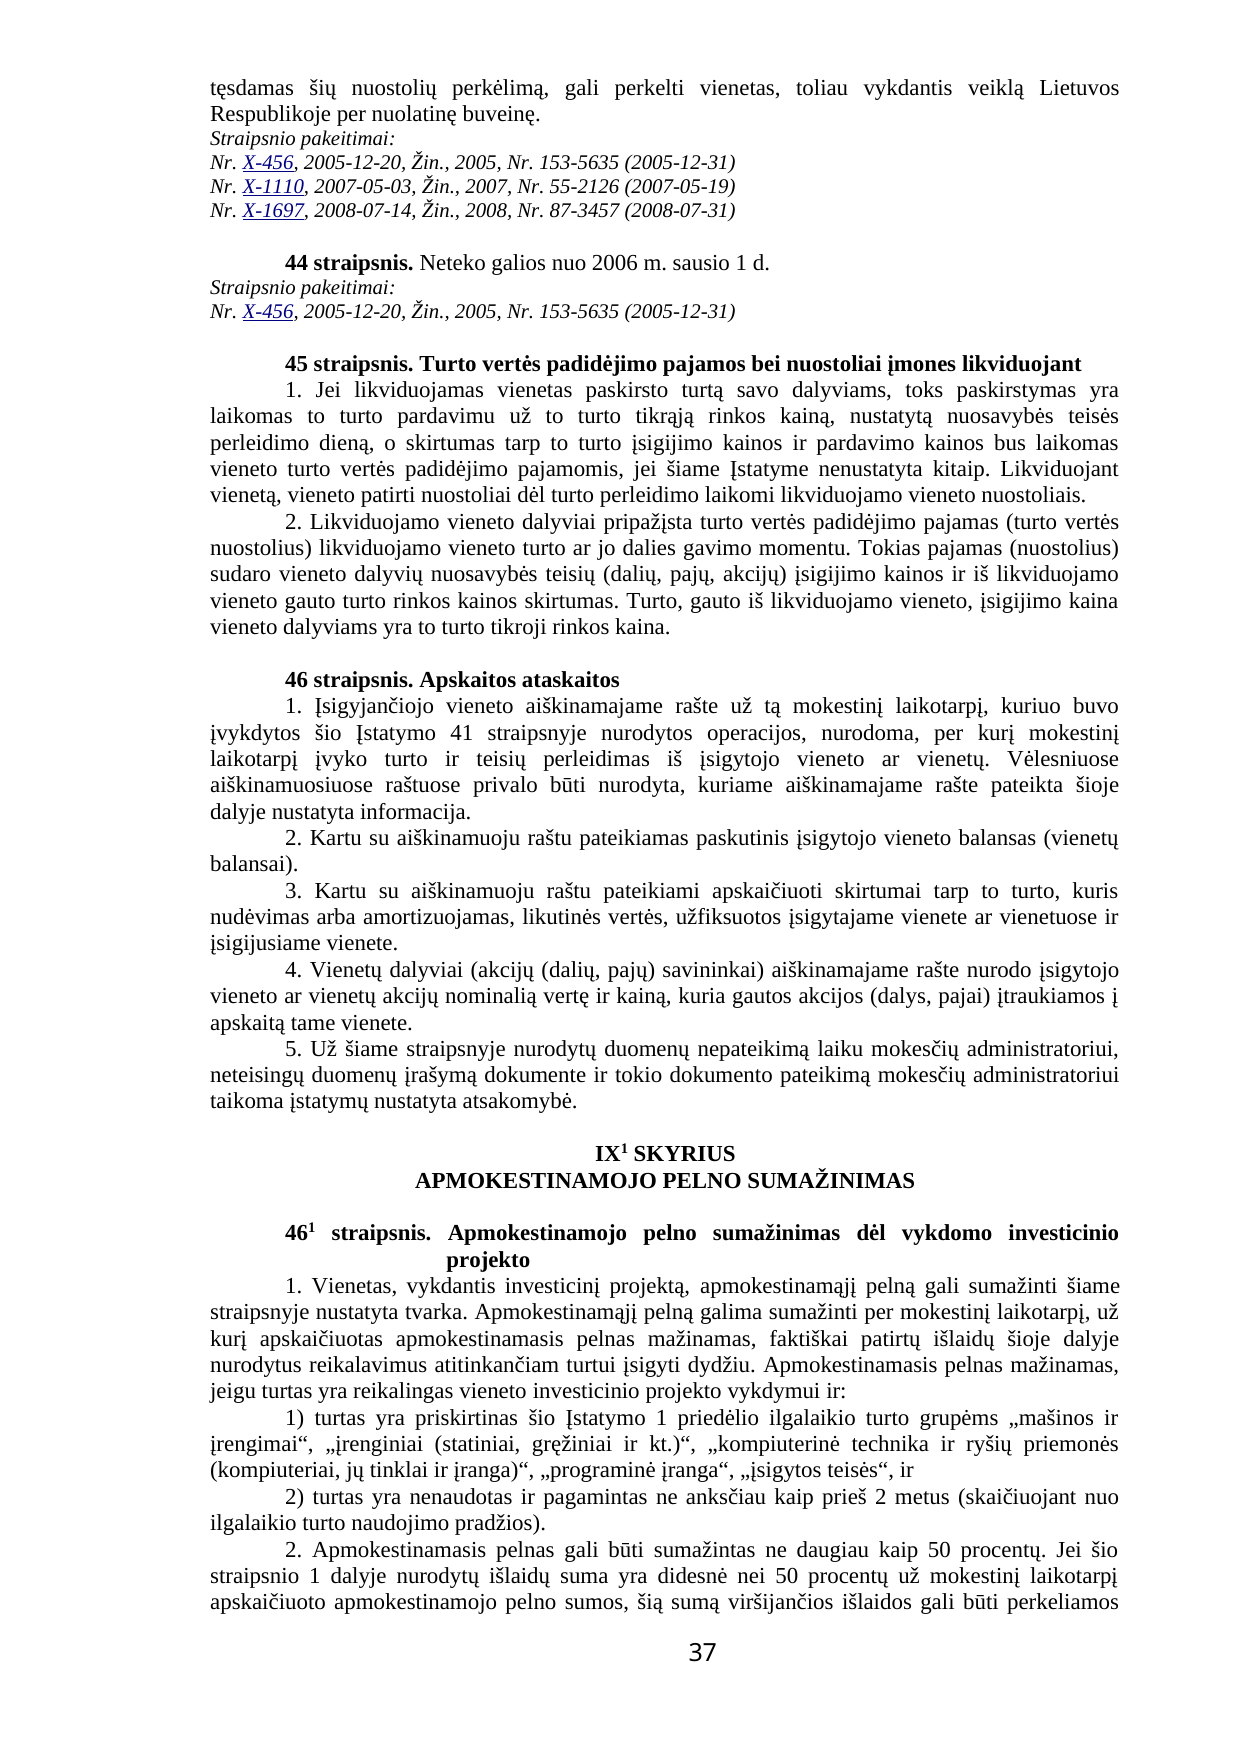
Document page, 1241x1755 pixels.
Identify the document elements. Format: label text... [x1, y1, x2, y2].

text 2. Likviduojamo vieneto dalyviai pripažįsta turto vertės padidėjimo pajamas (turto vertės nuostolius) likviduojamo vieneto turto ar jo dalies gavimo momentu. Tokias pajamas (nuostolius) sudaro vieneto dalyvių nuosavybės teisių (dalių, pajų, akcijų) įsigijimo kainos ir iš likviduojamo vieneto gauto turto rinkos kainos skirtumas. Turto, gauto iš likviduojamo vieneto, įsigijimo kaina vieneto dalyviams yra to turto tikroji rinkos kaina. [210, 508, 1120, 639]
text 1. Įsigyjančiojo vieneto aiškinamajame rašte už tą mokestinį laikotarpį, kuriuo buvo įvykdytos šio Įstatymo 41 straipsnyje nurodytos operacijos, nurodoma, per kurį mokestinį laikotarpį įvyko turto ir teisių perleidimas iš įsigytojo vieneto ar vienetų. Vėlesniuose aiškinamuosiuose raštuose privalo būti nurodyta, kuriame aiškinamajame rašte pateikta šioje dalyje nustatyta informacija. [210, 692, 1120, 824]
text Nr. X-1697, 2008-07-14, Žin., 2008, Nr. 87-3457 (2008-07-31) [210, 198, 1120, 222]
text 44 straipsnis. Neteko galios nuo 2006 m. sausio 1 d. [210, 249, 1120, 275]
text Nr. X-1110, 2007-05-03, Žin., 2007, Nr. 55-2126 (2007-05-19) [210, 174, 1120, 198]
subtitle 46 straipsnis. Apskaitos ataskaitos [210, 666, 1120, 692]
text Nr. X-456, 2005-12-20, Žin., 2005, Nr. 153-5635 (2005-12-31) [210, 299, 1120, 323]
text 2. Apmokestinamasis pelnas gali būti sumažintas ne daugiau kaip 50 procentų. Jei šio straipsnio 1 dalyje nurodytų išlaidų suma yra didesnė nei 50 procentų už mokestinį laikotarpį apskaičiuoto apmokestinamojo pelno sumos, šią sumą viršijančios išlaidos gali būti perkeliamos [210, 1536, 1120, 1615]
text 45 straipsnis. Turto vertės padidėjimo pajamos bei nuostoliai įmones likviduojant [285, 350, 1120, 376]
text 4. Vienetų dalyviai (akcijų (dalių, pajų) savininkai) aiškinamajame rašte nurodo įsigytojo vieneto ar vienetų akcijų nominalią vertę ir kainą, kuria gautos akcijos (dalys, pajai) įtraukiamos į apskaitą tame vienete. [210, 956, 1120, 1035]
text 5. Už šiame straipsnyje nurodytų duomenų nepateikimą laiku mokesčių administratoriui, neteisingų duomenų įrašymą dokumente ir tokio dokumento pateikimą mokesčių administratoriui taikoma įstatymų nustatyta atsakomybė. [210, 1035, 1120, 1114]
text 2) turtas yra nenaudotas ir pagamintas ne anksčiau kaip prieš 2 metus (skaičiuojant nuo ilgalaikio turto naudojimo pradžios). [210, 1483, 1120, 1536]
text 2. Kartu su aiškinamuoju raštu pateikiamas paskutinis įsigytojo vieneto balansas (vienetų balansai). [210, 824, 1120, 877]
text 461 straipsnis. Apmokestinamojo pelno sumažinimas dėl vykdomo investicinio projekto [285, 1219, 1120, 1272]
subtitle APMOKESTINAMOJO PELNO SUMAŽINIMAS [210, 1167, 1120, 1193]
text 1. Jei likviduojamas vienetas paskirsto turtą savo dalyviams, toks paskirstymas yra laikomas to turto pardavimu už to turto tikrąją rinkos kainą, nustatytą nuosavybės teisės perleidimo dieną, o skirtumas tarp to turto įsigijimo kainos ir pardavimo kainos bus laikomas vieneto turto vertės padidėjimo pajamomis, jei šiame Įstatyme nenustatyta kitaip. Likviduojant vienetą, vieneto patirti nuostoliai dėl turto perleidimo laikomi likviduojamo vieneto nuostoliais. [210, 376, 1120, 508]
text Straipsnio pakeitimai: [210, 126, 1120, 150]
text tęsdamas šių nuostolių perkėlimą, gali perkelti vienetas, toliau vykdantis veiklą Lietuvos Respublikoje per nuolatinę buveinę. [210, 73, 1120, 126]
text 1. Vienetas, vykdantis investicinį projektą, apmokestinamąjį pelną gali sumažinti šiame straipsnyje nustatyta tvarka. Apmokestinamąjį pelną galima sumažinti per mokestinį laikotarpį, už kurį apskaičiuotas apmokestinamasis pelnas mažinamas, faktiškai patirtų išlaidų šioje dalyje nurodytus reikalavimus atitinkančiam turtui įsigyti dydžiu. Apmokestinamasis pelnas mažinamas, jeigu turtas yra reikalingas vieneto investicinio projekto vykdymui ir: [210, 1272, 1120, 1404]
text Nr. X-456, 2005-12-20, Žin., 2005, Nr. 153-5635 (2005-12-31) [210, 150, 1120, 174]
text IX1 SKYRIUS [210, 1140, 1120, 1167]
text 1) turtas yra priskirtinas šio Įstatymo 1 priedėlio ilgalaikio turto grupėms „mašinos ir įrengimai“, „įrenginiai (statiniai, gręžiniai ir kt.)“, „kompiuterinė technika ir ryšių priemonės (kompiuteriai, jų tinklai ir įranga)“, „programinė įranga“, „įsigytos teisės“, ir [210, 1404, 1120, 1483]
text 3. Kartu su aiškinamuoju raštu pateikiami apskaičiuoti skirtumai tarp to turto, kuris nudėvimas arba amortizuojamas, likutinės vertės, užfiksuotos įsigytajame vienete ar vienetuose ir įsigijusiame vienete. [210, 877, 1120, 956]
text Straipsnio pakeitimai: [210, 275, 1120, 299]
